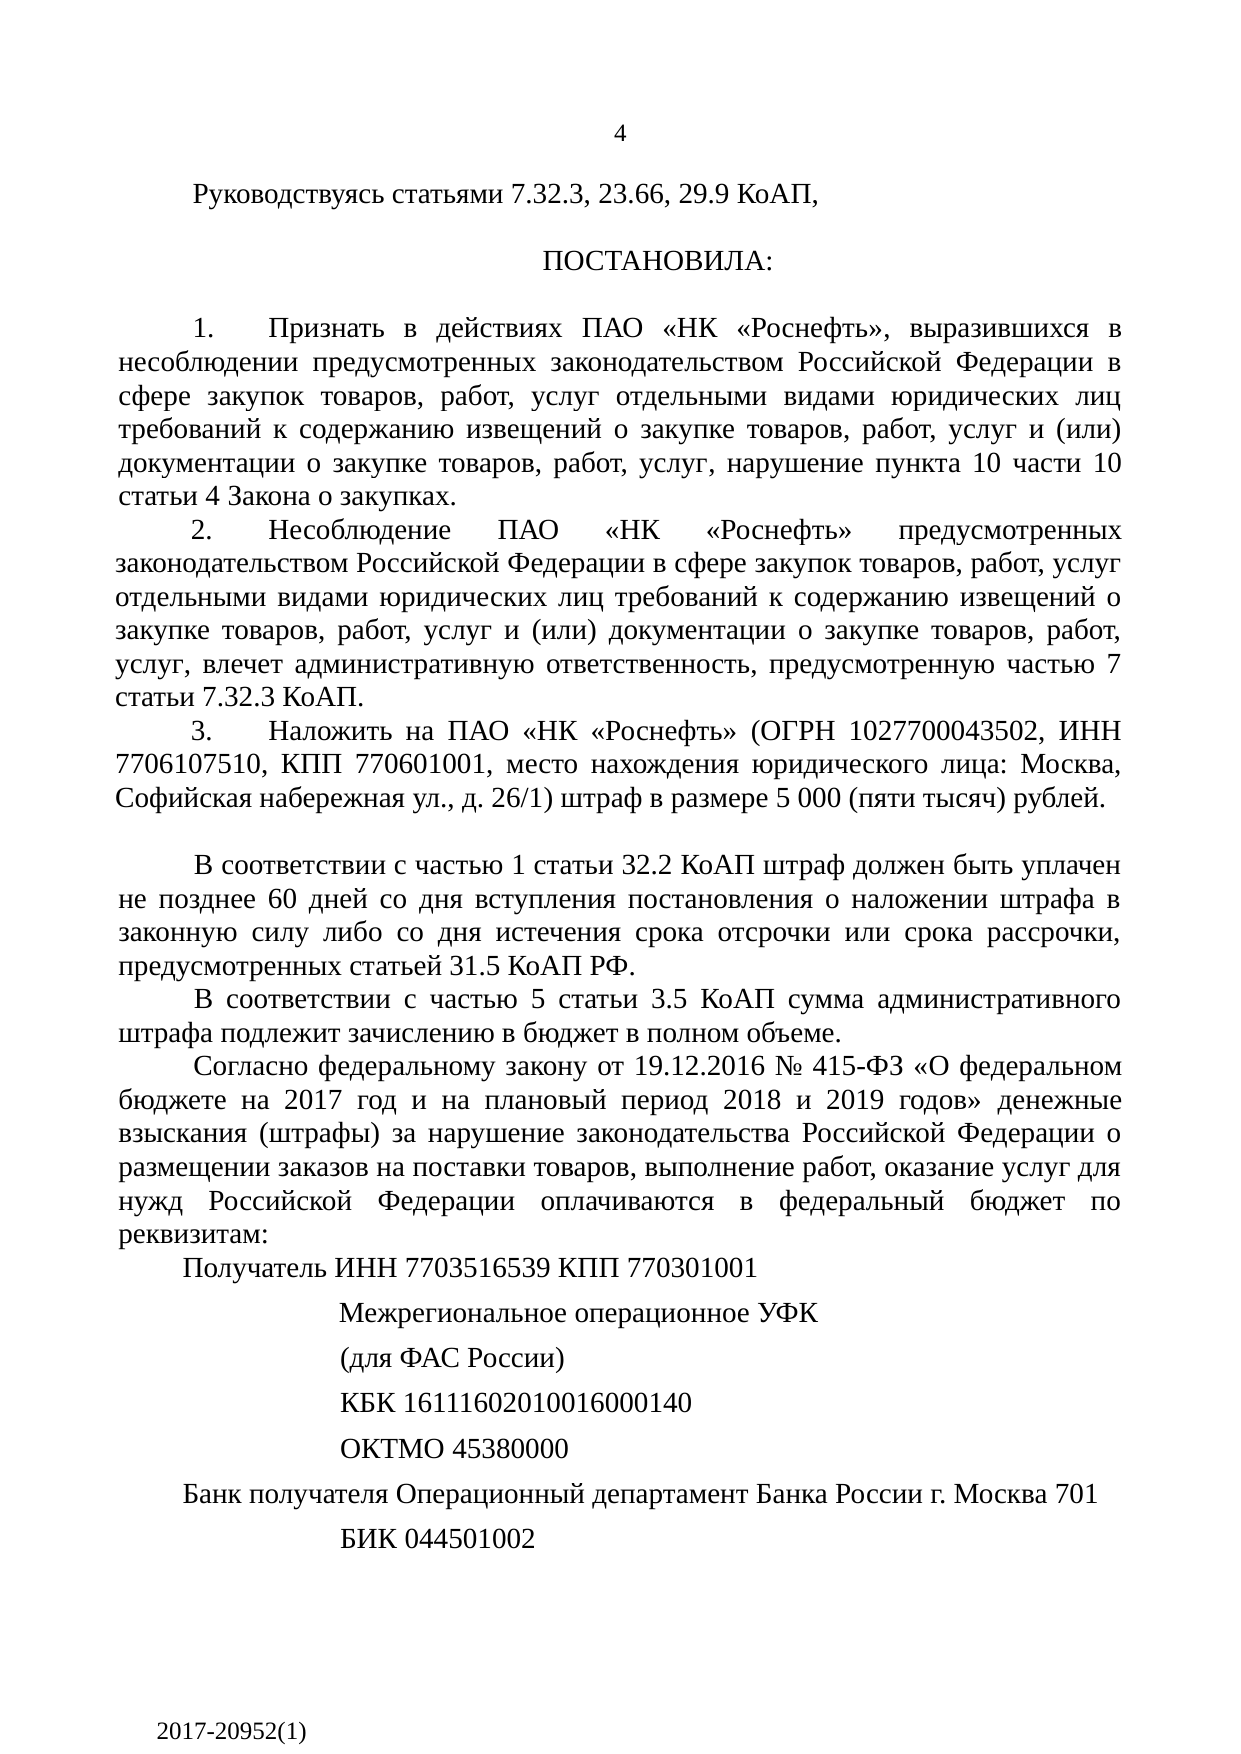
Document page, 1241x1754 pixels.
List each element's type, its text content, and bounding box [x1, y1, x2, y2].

text (для ФАС России) [118, 1340, 1122, 1374]
text Руководствуясь статьями 7.32.3, 23.66, 29.9 КоАП, [118, 176, 1122, 210]
list Несоблюдение ПАО «НК «Роснефть» предусмотренных законодательством Российской Федерации в сфере закупок товаров, работ, услуг отдельными видами юридических лиц требований к содержанию извещений о закупке товаров, работ, услуг и (или) документации о закупке товаров, работ, услуг, влечет административную ответственность, предусмотренную частью 7 статьи 7.32.3 КоАП. [115, 512, 1122, 713]
text Банк получателя Операционный департамент Банка России г. Москва 701 [118, 1476, 1122, 1510]
text ПОСТАНОВИЛА: [118, 243, 1122, 277]
text Согласно федеральному закону от 19.12.2016 № 415-ФЗ «О федеральном бюджете на 2017 год и на плановый период 2018 и 2019 годов» денежные взыскания (штрафы) за нарушение законодательства Российской Федерации о размещении заказов на поставки товаров, выполнение работ, оказание услуг для нужд Российской Федерации оплачиваются в федеральный бюджет по реквизитам: [118, 1048, 1122, 1250]
text В соответствии с частью 1 статьи 32.2 КоАП штраф должен быть уплачен не позднее 60 дней со дня вступления постановления о наложении штрафа в законную силу либо со дня истечения срока отсрочки или срока рассрочки, предусмотренных статьей 31.5 КоАП РФ. [118, 847, 1122, 981]
text БИК 044501002 [118, 1522, 1122, 1555]
text В соответствии с частью 5 статьи 3.5 КоАП сумма административного штрафа подлежит зачислению в бюджет в полном объеме. [118, 981, 1122, 1048]
text ОКТМО 45380000 [118, 1431, 1122, 1464]
text КБК 16111602010016000140 [118, 1386, 1122, 1419]
text Получатель ИНН 7703516539 КПП 770301001 [118, 1250, 1122, 1283]
text Межрегиональное операционное УФК [118, 1295, 1122, 1328]
list Признать в действиях ПАО «НК «Роснефть», выразившихся в несоблюдении предусмотренных законодательством Российской Федерации в сфере закупок товаров, работ, услуг отдельными видами юридических лиц требований к содержанию извещений о закупке товаров, работ, услуг и (или) документации о закупке товаров, работ, услуг, нарушение пункта 10 части 10 статьи 4 Закона о закупках. [118, 311, 1122, 512]
list Наложить на ПАО «НК «Роснефть» (ОГРН 1027700043502, ИНН 7706107510, КПП 770601001, место нахождения юридического лица: Москва, Софийская набережная ул., д. 26/1) штраф в размере 5 000 (пяти тысяч) рублей. [115, 713, 1122, 814]
